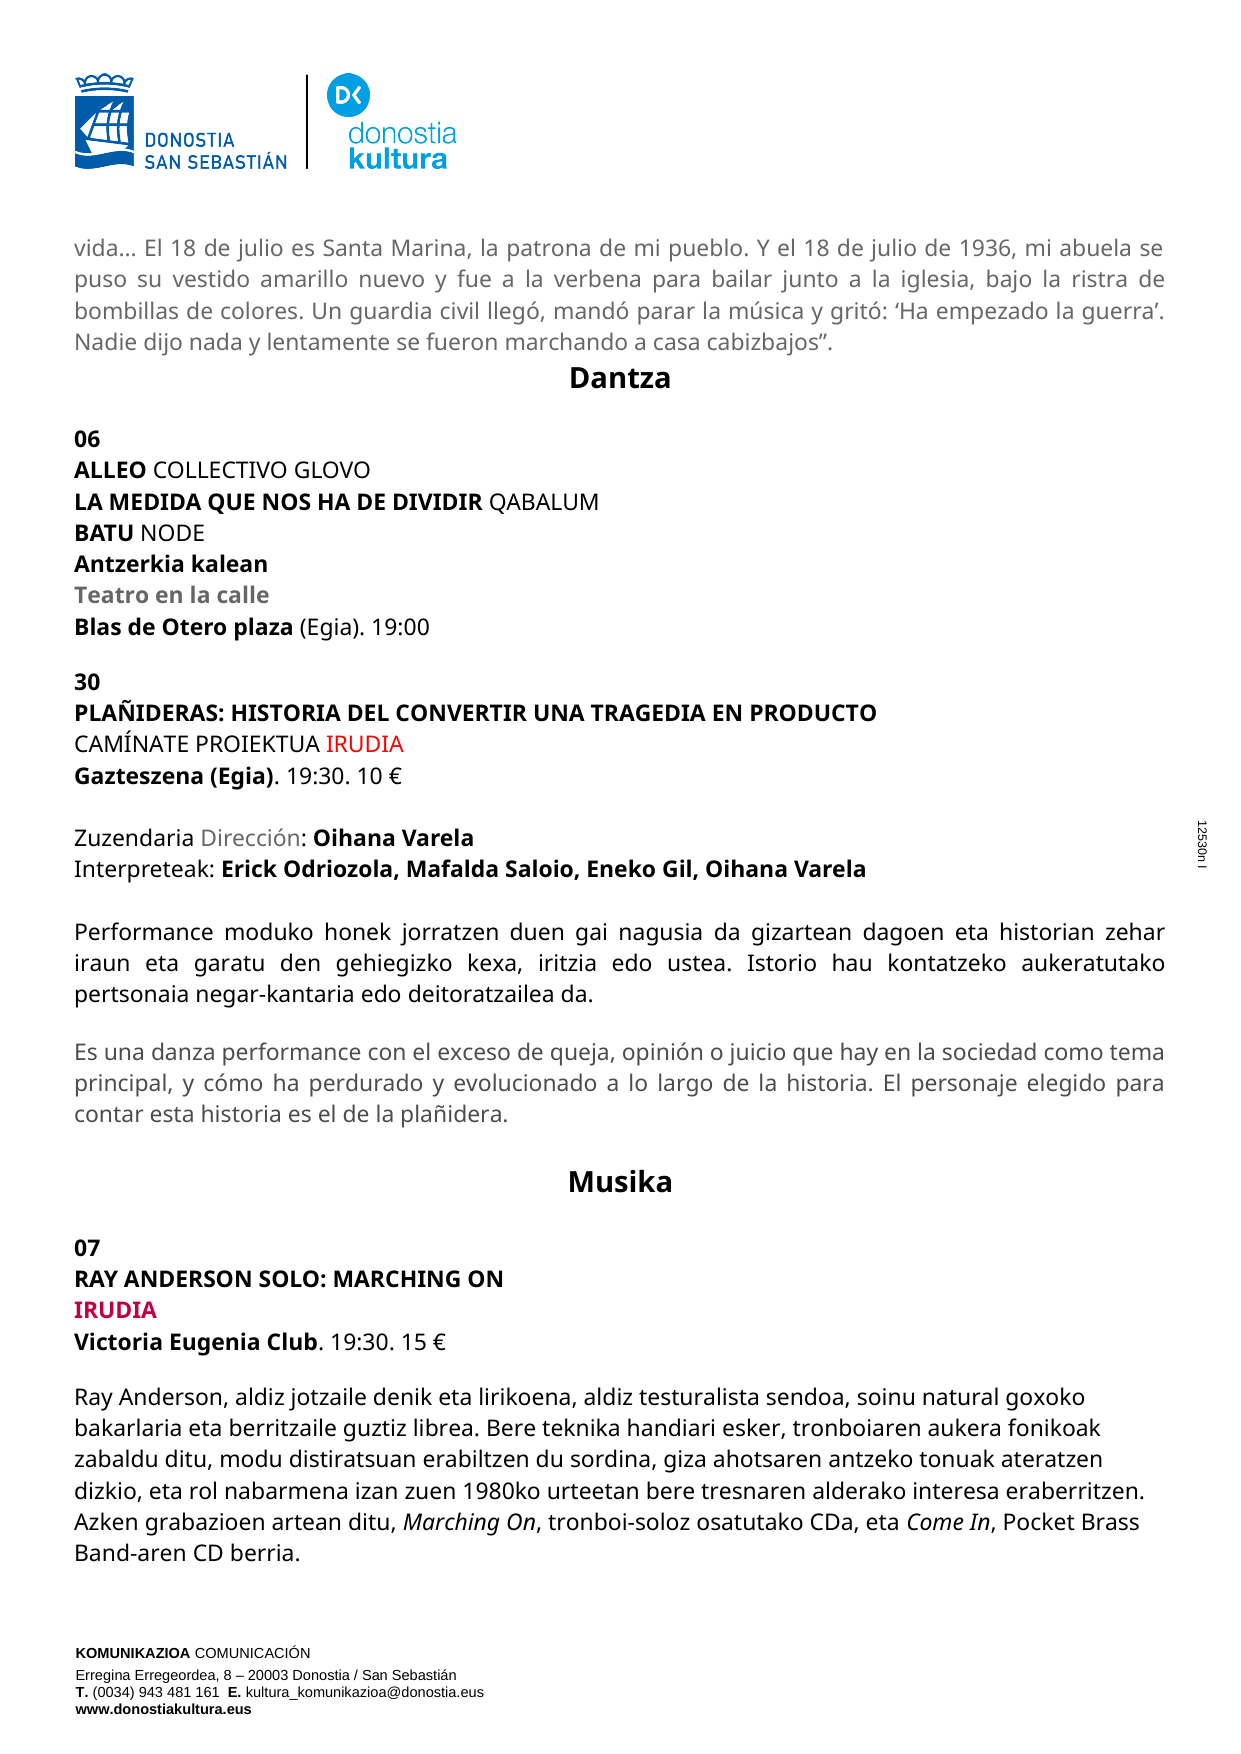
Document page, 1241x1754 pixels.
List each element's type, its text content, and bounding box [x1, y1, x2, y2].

text 07 [74, 1232, 1166, 1263]
text Gazteszena (Egia). 19:30. 10 € [74, 759, 1166, 791]
text Victoria Eugenia Club. 19:30. 15 € [74, 1326, 1166, 1357]
subtitle Plañideras: historia del convertir una tragedia en producto [74, 697, 1166, 728]
text Zuzendaria Dirección: Oihana Varela [74, 822, 1166, 853]
text Musika [74, 1161, 1166, 1201]
subtitle Camínate proiektua IRUDIa [74, 728, 1166, 759]
picture [337, 87, 349, 103]
text Es una danza performance con el exceso de queja, opinión o juicio que hay en la sociedad como tema principal, y cómo ha perdurado y evolucionado a lo largo de la historia. El personaje elegido para contar esta historia es el de la plañidera. [74, 1036, 1166, 1130]
text 06 [74, 423, 1166, 454]
text Dantza [74, 357, 1166, 397]
text Antzerkia kalean [74, 548, 1166, 579]
text Performance moduko honek jorratzen duen gai nagusia da gizartean dagoen eta historian zehar iraun eta garatu den gehiegizko kexa, iritzia edo ustea. Istorio hau kontatzeko aukeratutako pertsonaia negar-kantaria edo deitoratzailea da. [74, 916, 1166, 1009]
subtitle 30 [74, 666, 1166, 697]
text ray anderson solo: marching on [74, 1263, 1166, 1294]
text ALLEO COLLECTIVO GLOVO [74, 454, 1166, 486]
text Interpreteak: Erick Odriozola, Mafalda Saloio, Eneko Gil, Oihana Varela [74, 853, 1166, 884]
text Teatro en la calle [74, 579, 1166, 611]
text Blas de Otero plaza (Egia). 19:00 [74, 611, 1166, 642]
text Ray Anderson, aldiz jotzaile denik eta lirikoena, aldiz testuralista sendoa, soinu natural goxoko bakarlaria eta berritzaile guztiz librea. Bere teknika handiari esker, tronboiaren aukera fonikoak zabaldu ditu, modu distiratsuan erabiltzen du sordina, giza ahotsaren antzeko tonuak ateratzen dizkio, eta rol nabarmena izan zuen 1980ko urteetan bere tresnaren alderako interesa eraberritzen. Azken grabazioen artean ditu, Marching On, tronboi-soloz osatutako CDa, eta Come In, Pocket Brass Band-aren CD berria. [74, 1381, 1166, 1568]
text vida… El 18 de julio es Santa Marina, la patrona de mi pueblo. Y el 18 de julio de 1936, mi abuela se puso su vestido amarillo nuevo y fue a la verbena para bailar junto a la iglesia, bajo la ristra de bombillas de colores. Un guardia civil llegó, mandó parar la música y gritó: ‘Ha empezado la guerra’. Nadie dijo nada y lentamente se fueron marchando a casa cabizbajos”. [74, 232, 1166, 357]
picture [75, 73, 457, 169]
text LA MEDIDA QUE NOS HA DE DIVIDIR QABALUM [74, 486, 1166, 517]
text BATU NODE [74, 517, 1166, 548]
picture [353, 87, 360, 103]
text IRUDIA [74, 1294, 1166, 1326]
